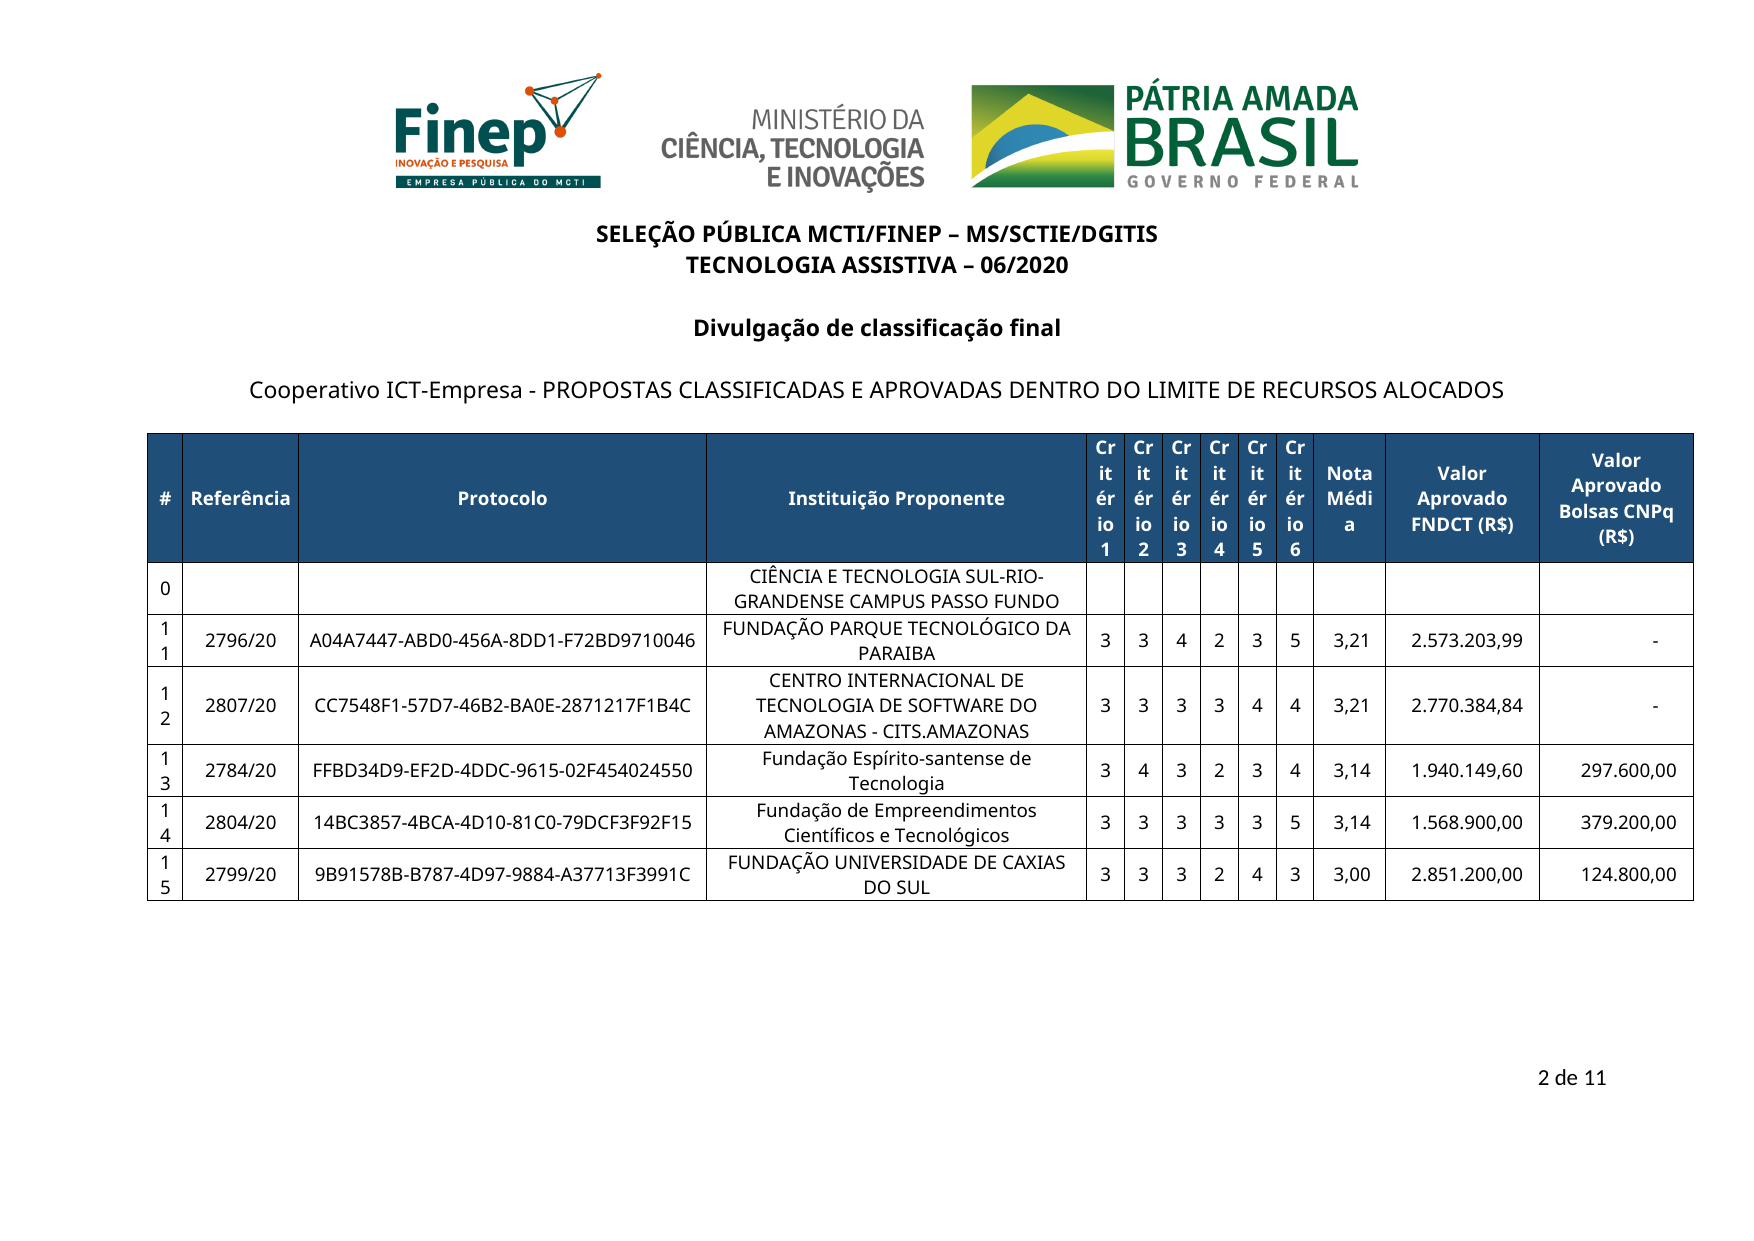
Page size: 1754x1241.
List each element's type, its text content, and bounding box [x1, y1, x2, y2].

table_cell 2 [1201, 849, 1238, 900]
table_cell FUNDAÇÃO UNIVERSIDADE DE CAXIAS DO SUL [707, 849, 1086, 900]
table_cell 9B91578B-B787-4D97-9884-A37713F3991C [299, 849, 706, 900]
table_header Referência [183, 434, 298, 562]
table_cell 3 [1125, 797, 1162, 848]
table_cell 3 [1163, 667, 1200, 744]
table_cell 14BC3857-4BCA-4D10-81C0-79DCF3F92F15 [299, 797, 706, 848]
table_cell 4 [1277, 745, 1313, 796]
table_cell 3,21 [1314, 667, 1385, 744]
table_cell 3,14 [1314, 745, 1385, 796]
table_cell 2.770.384,84 [1386, 667, 1539, 744]
table_cell 3 [1277, 849, 1313, 900]
table_cell 3 [1087, 849, 1124, 900]
table_cell [1540, 563, 1693, 614]
table_cell 2 [1201, 745, 1238, 796]
table_cell 3 [1125, 615, 1162, 666]
table_cell 14 [148, 797, 182, 848]
table_cell CIÊNCIA E TECNOLOGIA SUL-RIO-GRANDENSE CAMPUS PASSO FUNDO [707, 563, 1086, 614]
table_cell 3,21 [1314, 615, 1385, 666]
table_cell [1386, 563, 1539, 614]
table_cell 4 [1277, 667, 1313, 744]
table_cell 2796/20 [183, 615, 298, 666]
table_cell A04A7447-ABD0-456A-8DD1-F72BD9710046 [299, 615, 706, 666]
table_cell 3 [1163, 797, 1200, 848]
table_cell 3 [1163, 745, 1200, 796]
table_cell CC7548F1-57D7-46B2-BA0E-2871217F1B4C [299, 667, 706, 744]
table_header Critério 4 [1201, 434, 1238, 562]
table_cell 124.800,00 [1540, 849, 1693, 900]
table_cell [1314, 563, 1385, 614]
table_cell 3 [1163, 849, 1200, 900]
table_cell 3,14 [1314, 797, 1385, 848]
table_cell FUNDAÇÃO PARQUE TECNOLÓGICO DA PARAIBA [707, 615, 1086, 666]
table_cell Fundação Espírito-santense de Tecnologia [707, 745, 1086, 796]
table_cell 3 [1125, 667, 1162, 744]
table_cell Fundação de Empreendimentos Científicos e Tecnológicos [707, 797, 1086, 848]
table_cell [1277, 563, 1313, 614]
table_cell 3 [1087, 745, 1124, 796]
table_header Critério 2 [1125, 434, 1162, 562]
table_cell 4 [1239, 667, 1276, 744]
table_cell 2804/20 [183, 797, 298, 848]
table_cell 4 [1163, 615, 1200, 666]
table_cell 3 [1239, 615, 1276, 666]
table_cell 2784/20 [183, 745, 298, 796]
table_cell 3 [1087, 615, 1124, 666]
table_header Critério 5 [1239, 434, 1276, 562]
table_cell - [1540, 615, 1693, 666]
table_header Critério 1 [1087, 434, 1124, 562]
table_header Valor Aprovado Bolsas CNPq (R$) [1540, 434, 1693, 562]
table_cell [1201, 563, 1238, 614]
table_cell 3 [1087, 667, 1124, 744]
table_cell 13 [148, 745, 182, 796]
table_cell 11 [148, 615, 182, 666]
table_cell 2807/20 [183, 667, 298, 744]
table_cell [299, 563, 706, 614]
table_cell 5 [1277, 797, 1313, 848]
table_cell 297.600,00 [1540, 745, 1693, 796]
table_cell - [1540, 667, 1693, 744]
table_cell 15 [148, 849, 182, 900]
table_cell 12 [148, 667, 182, 744]
table_cell [183, 563, 298, 614]
table_header Valor Aprovado FNDCT (R$) [1386, 434, 1539, 562]
table_cell 1.940.149,60 [1386, 745, 1539, 796]
table_header Protocolo [299, 434, 706, 562]
table_cell 4 [1239, 849, 1276, 900]
table_cell 2.851.200,00 [1386, 849, 1539, 900]
table_cell 2 [1201, 615, 1238, 666]
table_cell 2799/20 [183, 849, 298, 900]
table_cell CENTRO INTERNACIONAL DE TECNOLOGIA DE SOFTWARE DO AMAZONAS - CITS.AMAZONAS [707, 667, 1086, 744]
table_cell [1239, 563, 1276, 614]
table_cell 3 [1125, 849, 1162, 900]
table_cell 5 [1277, 615, 1313, 666]
table_cell 2.573.203,99 [1386, 615, 1539, 666]
table_cell 3 [1201, 797, 1238, 848]
table_cell 3 [1201, 667, 1238, 744]
table_header Critério 6 [1277, 434, 1313, 562]
table_cell 379.200,00 [1540, 797, 1693, 848]
table_cell 1.568.900,00 [1386, 797, 1539, 848]
table_header # [148, 434, 182, 562]
table_cell 3 [1087, 797, 1124, 848]
table_header Nota Média [1314, 434, 1385, 562]
table_cell 3,00 [1314, 849, 1385, 900]
table_cell FFBD34D9-EF2D-4DDC-9615-02F454024550 [299, 745, 706, 796]
table_cell 4 [1125, 745, 1162, 796]
table_header Instituição Proponente [707, 434, 1086, 562]
table_cell [1163, 563, 1200, 614]
table_cell [1087, 563, 1124, 614]
table_header Critério 3 [1163, 434, 1200, 562]
table_cell 3 [1239, 797, 1276, 848]
table_cell 3 [1239, 745, 1276, 796]
table_cell [1125, 563, 1162, 614]
table_cell 0 [148, 563, 182, 614]
